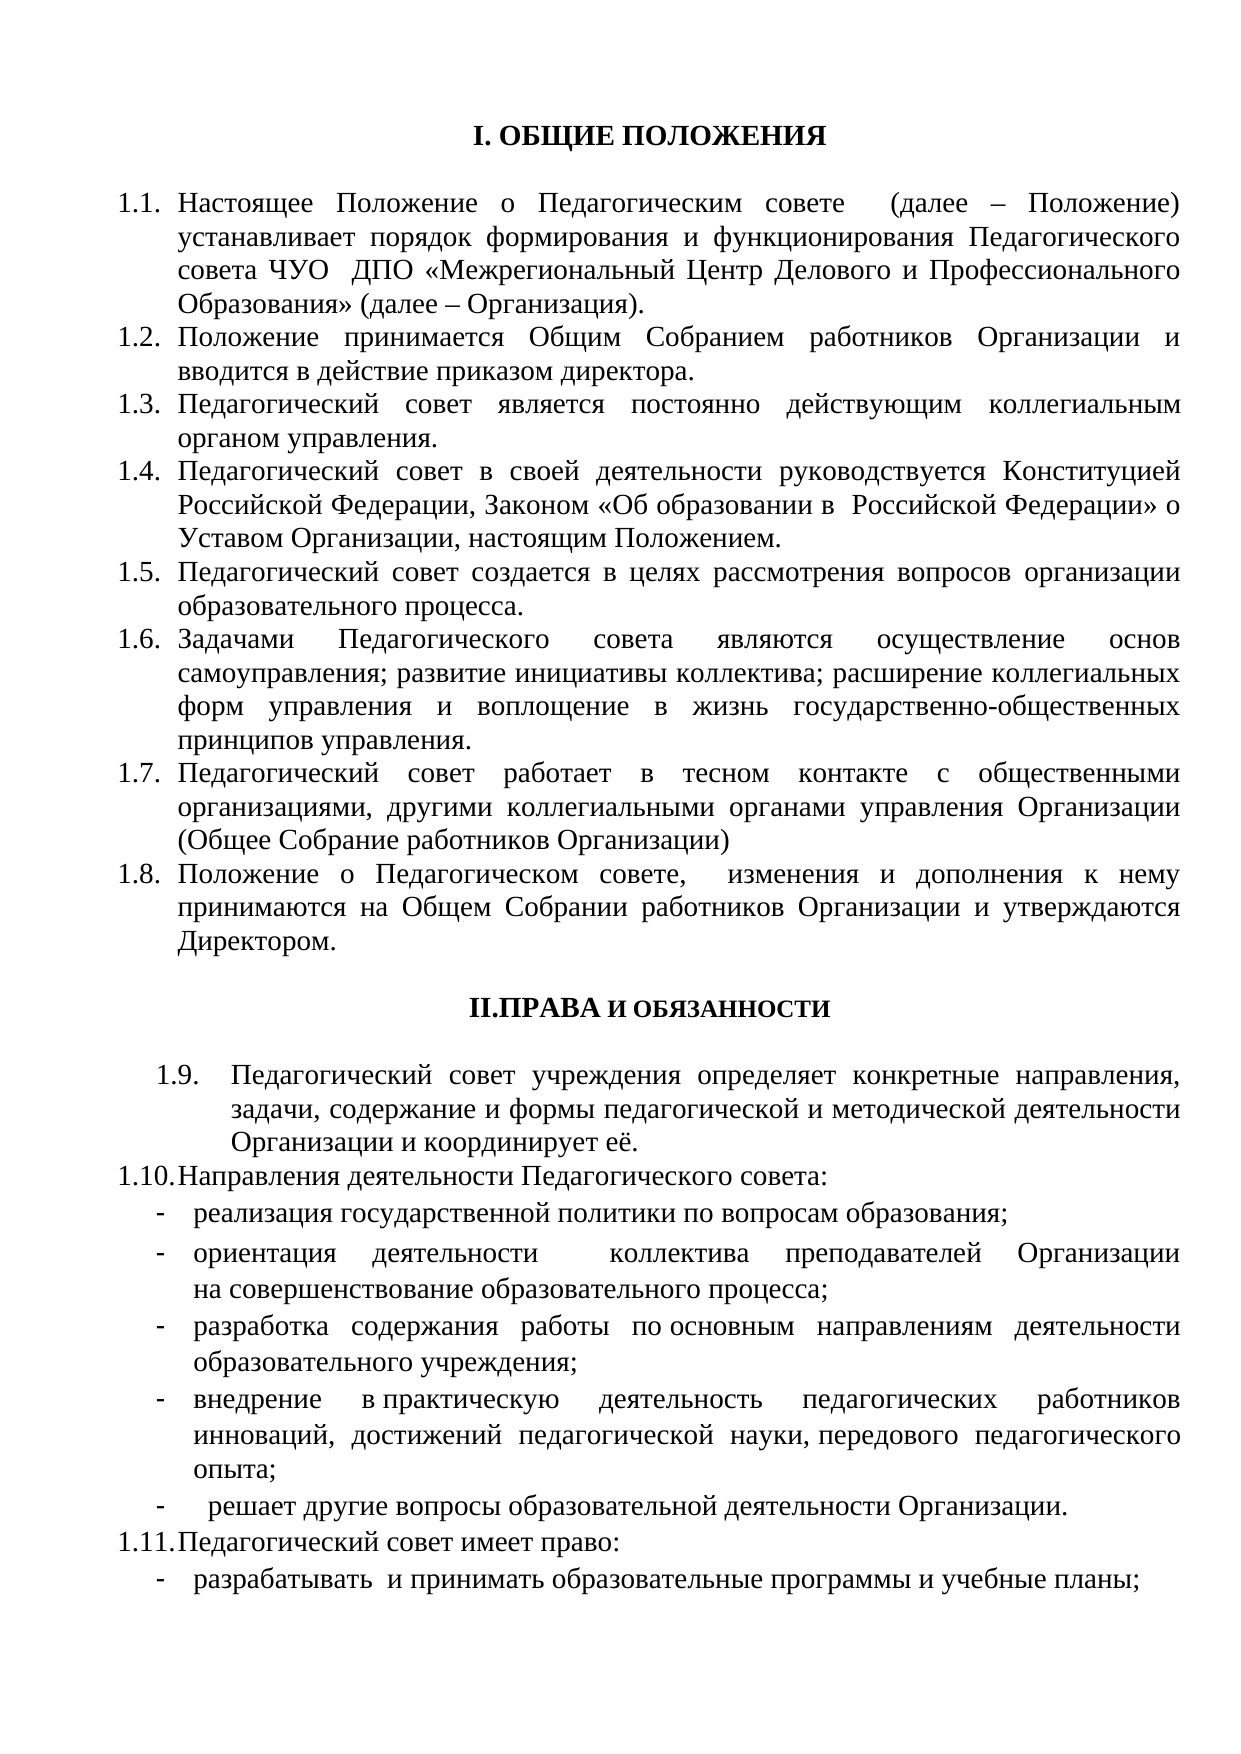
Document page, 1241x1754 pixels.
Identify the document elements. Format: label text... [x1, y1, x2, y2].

list разрабатывать и принимать образовательные программы и учебные планы; [156, 1558, 1181, 1597]
list внедрение в практическую деятельность педагогических работников инноваций, достижений педагогической науки, передового педагогического опыта; [156, 1378, 1181, 1484]
list разработка содержания работы по основным направлениям деятельности образовательного учреждения; [156, 1304, 1181, 1378]
list Положение о Педагогическом совете, изменения и дополнения к нему принимаются на Общем Собрании работников Организации и утверждаются Директором. [117, 856, 1181, 957]
list реализация государственной политики по вопросам образования; [156, 1191, 1181, 1231]
list Положение принимается Общим Собранием работников Организации и вводится в действие приказом директора. [117, 319, 1181, 386]
list Педагогический совет работает в тесном контакте с общественными организациями, другими коллегиальными органами управления Организации (Общее Собрание работников Организации) [117, 755, 1181, 856]
list Педагогический совет является постоянно действующим коллегиальным органом управления. [117, 386, 1181, 453]
list Направления деятельности Педагогического совета: [117, 1158, 1181, 1191]
list Педагогический совет создается в целях рассмотрения вопросов организации образовательного процесса. [117, 554, 1181, 621]
list Задачами Педагогического совета являются осуществление основ самоуправления; развитие инициативы коллектива; расширение коллегиальных форм управления и воплощение в жизнь государственно-общественных принципов управления. [117, 621, 1181, 755]
list Педагогический совет имеет право: [117, 1524, 1181, 1558]
text I. ОБЩИЕ ПОЛОЖЕНИЯ [118, 118, 1181, 152]
list Настоящее Положение о Педагогическим совете (далее – Положение) устанавливает порядок формирования и функционирования Педагогического совета ЧУО ДПО «Межрегиональный Центр Делового и Профессионального Образования» (далее – Организация). [117, 185, 1181, 319]
list ориентация деятельности коллектива преподавателей Организации на совершенствование образовательного процесса; [156, 1231, 1181, 1304]
list Педагогический совет в своей деятельности руководствуется Конституцией Российской Федерации, Законом «Об образовании в Российской Федерации» о Уставом Организации, настоящим Положением. [117, 453, 1181, 554]
list решает другие вопросы образовательной деятельности Организации. [156, 1484, 1181, 1524]
list Педагогический совет учреждения определяет конкретные направления, задачи, содержание и формы педагогической и методической деятельности Организации и координирует её. [156, 1057, 1181, 1158]
text II.ПРАВА И ОБЯЗАННОСТИ [118, 990, 1181, 1024]
